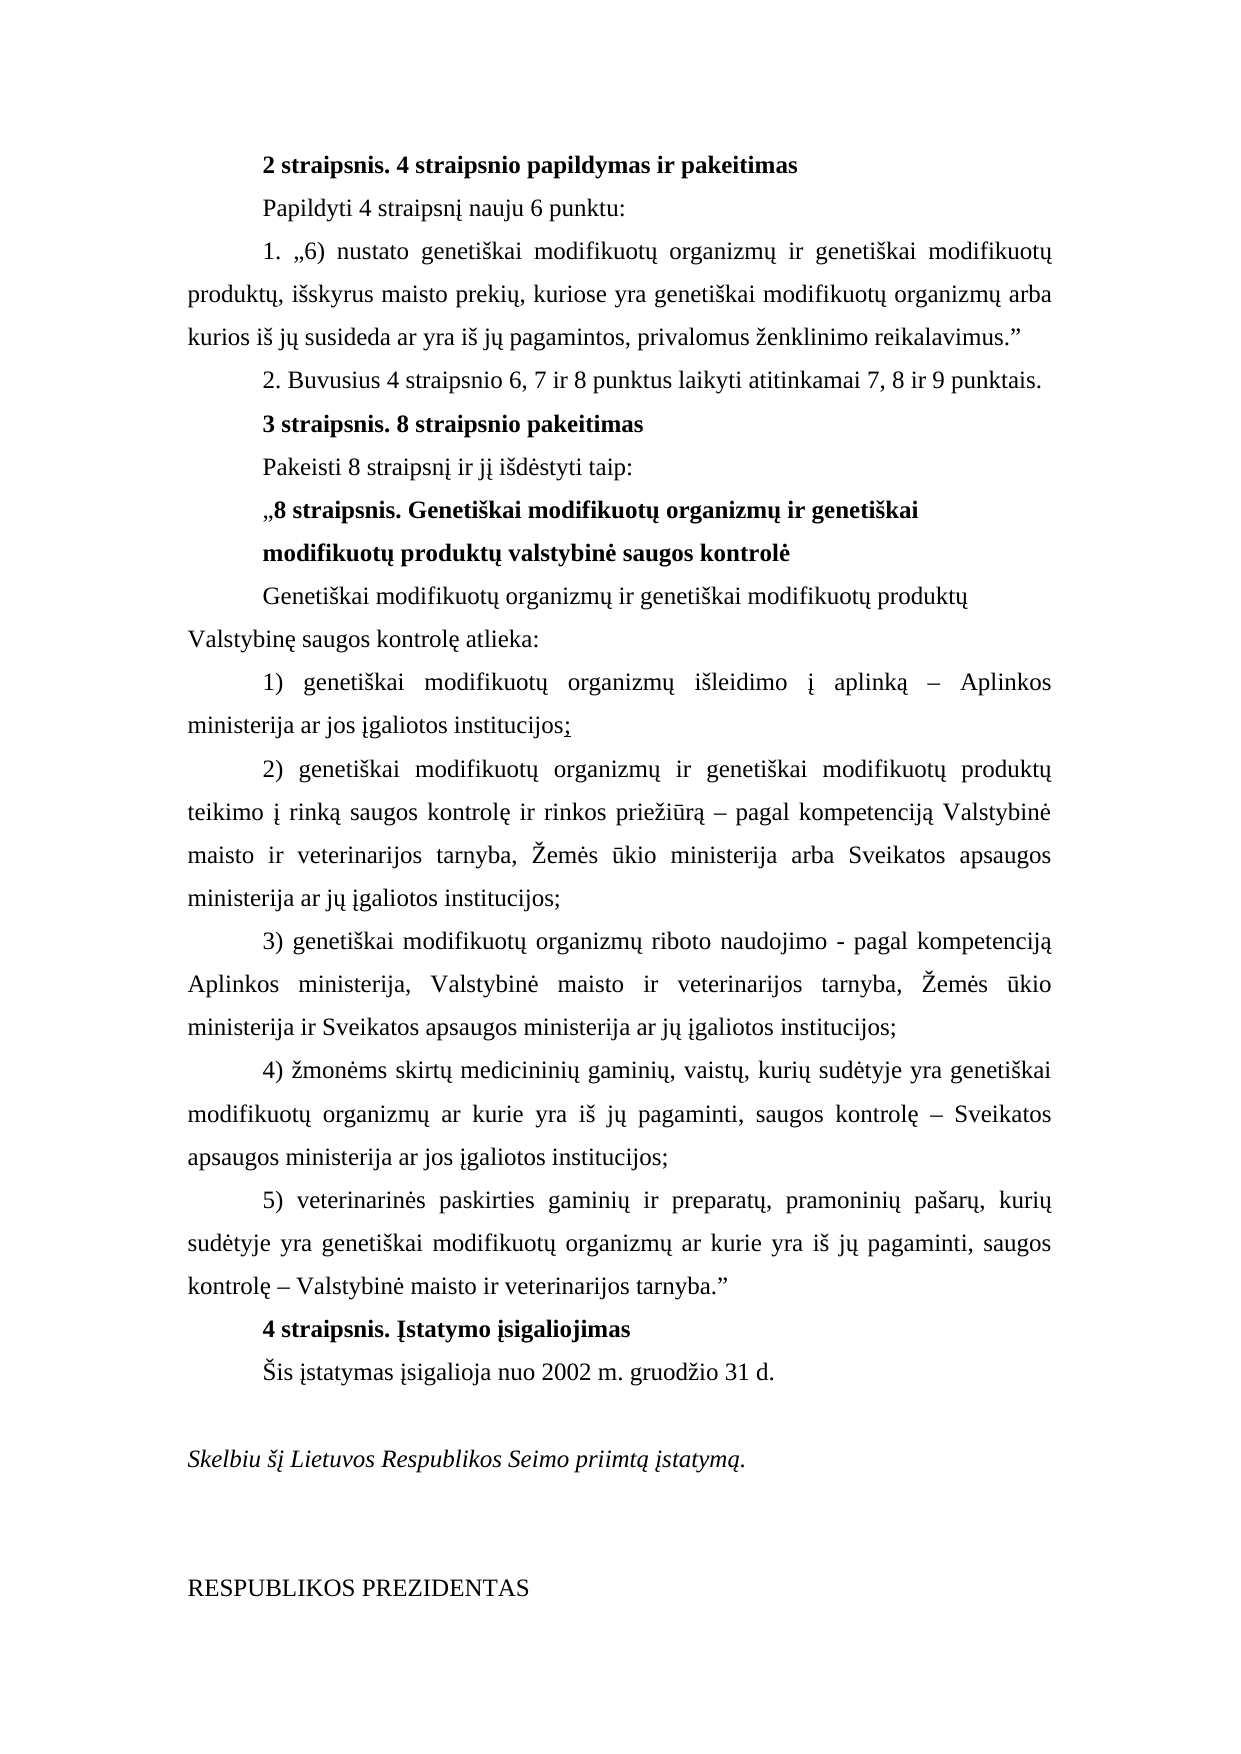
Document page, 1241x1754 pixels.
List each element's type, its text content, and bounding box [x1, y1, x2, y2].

text 2) genetiškai modifikuotų organizmų ir genetiškai modifikuotų produktų teikimo į rinką saugos kontrolę ir rinkos priežiūrą – pagal kompetenciją Valstybinė maisto ir veterinarijos tarnyba, Žemės ūkio ministerija arba Sveikatos apsaugos ministerija ar jų įgaliotos institucijos; [187, 754, 1053, 912]
text 1. „6) nustato genetiškai modifikuotų organizmų ir genetiškai modifikuotų produktų, išskyrus maisto prekių, kuriose yra genetiškai modifikuotų organizmų arba kurios iš jų susideda ar yra iš jų pagamintos, privalomus ženklinimo reikalavimus.” [187, 236, 1053, 351]
text Skelbiu šį Lietuvos Respublikos Seimo priimtą įstatymą. [187, 1444, 1053, 1472]
text 1) genetiškai modifikuotų organizmų išleidimo į aplinką – Aplinkos ministerija ar jos įgaliotos institucijos; [187, 667, 1053, 739]
text modifikuotų produktų valstybinė saugos kontrolė [262, 538, 1053, 567]
text 5) veterinarinės paskirties gaminių ir preparatų, pramoninių pašarų, kurių sudėtyje yra genetiškai modifikuotų organizmų ar kurie yra iš jų pagaminti, saugos kontrolę – Valstybinė maisto ir veterinarijos tarnyba.” [187, 1185, 1053, 1300]
text Pakeisti 8 straipsnį ir jį išdėstyti taip: [187, 452, 1053, 481]
text 4) žmonėms skirtų medicininių gaminių, vaistų, kurių sudėtyje yra genetiškai modifikuotų organizmų ar kurie yra iš jų pagaminti, saugos kontrolę – Sveikatos apsaugos ministerija ar jos įgaliotos institucijos; [187, 1056, 1053, 1171]
text Papildyti 4 straipsnį nauju 6 punktu: [187, 193, 1053, 222]
text 2 straipsnis. 4 straipsnio papildymas ir pakeitimas [187, 150, 1053, 179]
text 3) genetiškai modifikuotų organizmų riboto naudojimo - pagal kompetenciją Aplinkos ministerija, Valstybinė maisto ir veterinarijos tarnyba, Žemės ūkio ministerija ir Sveikatos apsaugos ministerija ar jų įgaliotos institucijos; [187, 926, 1053, 1041]
text Šis įstatymas įsigalioja nuo 2002 m. gruodžio 31 d. [187, 1357, 1053, 1386]
text „8 straipsnis. Genetiškai modifikuotų organizmų ir genetiškai [262, 495, 1053, 524]
text 3 straipsnis. 8 straipsnio pakeitimas [187, 409, 1053, 437]
text 4 straipsnis. Įstatymo įsigaliojimas [187, 1314, 1053, 1343]
text Valstybinę saugos kontrolę atlieka: [187, 624, 1053, 653]
text Genetiškai modifikuotų organizmų ir genetiškai modifikuotų produktų [262, 581, 1053, 610]
text 2. Buvusius 4 straipsnio 6, 7 ir 8 punktus laikyti atitinkamai 7, 8 ir 9 punktais. [187, 366, 1053, 394]
text RESPUBLIKOS PREZIDENTAS [187, 1573, 1053, 1602]
